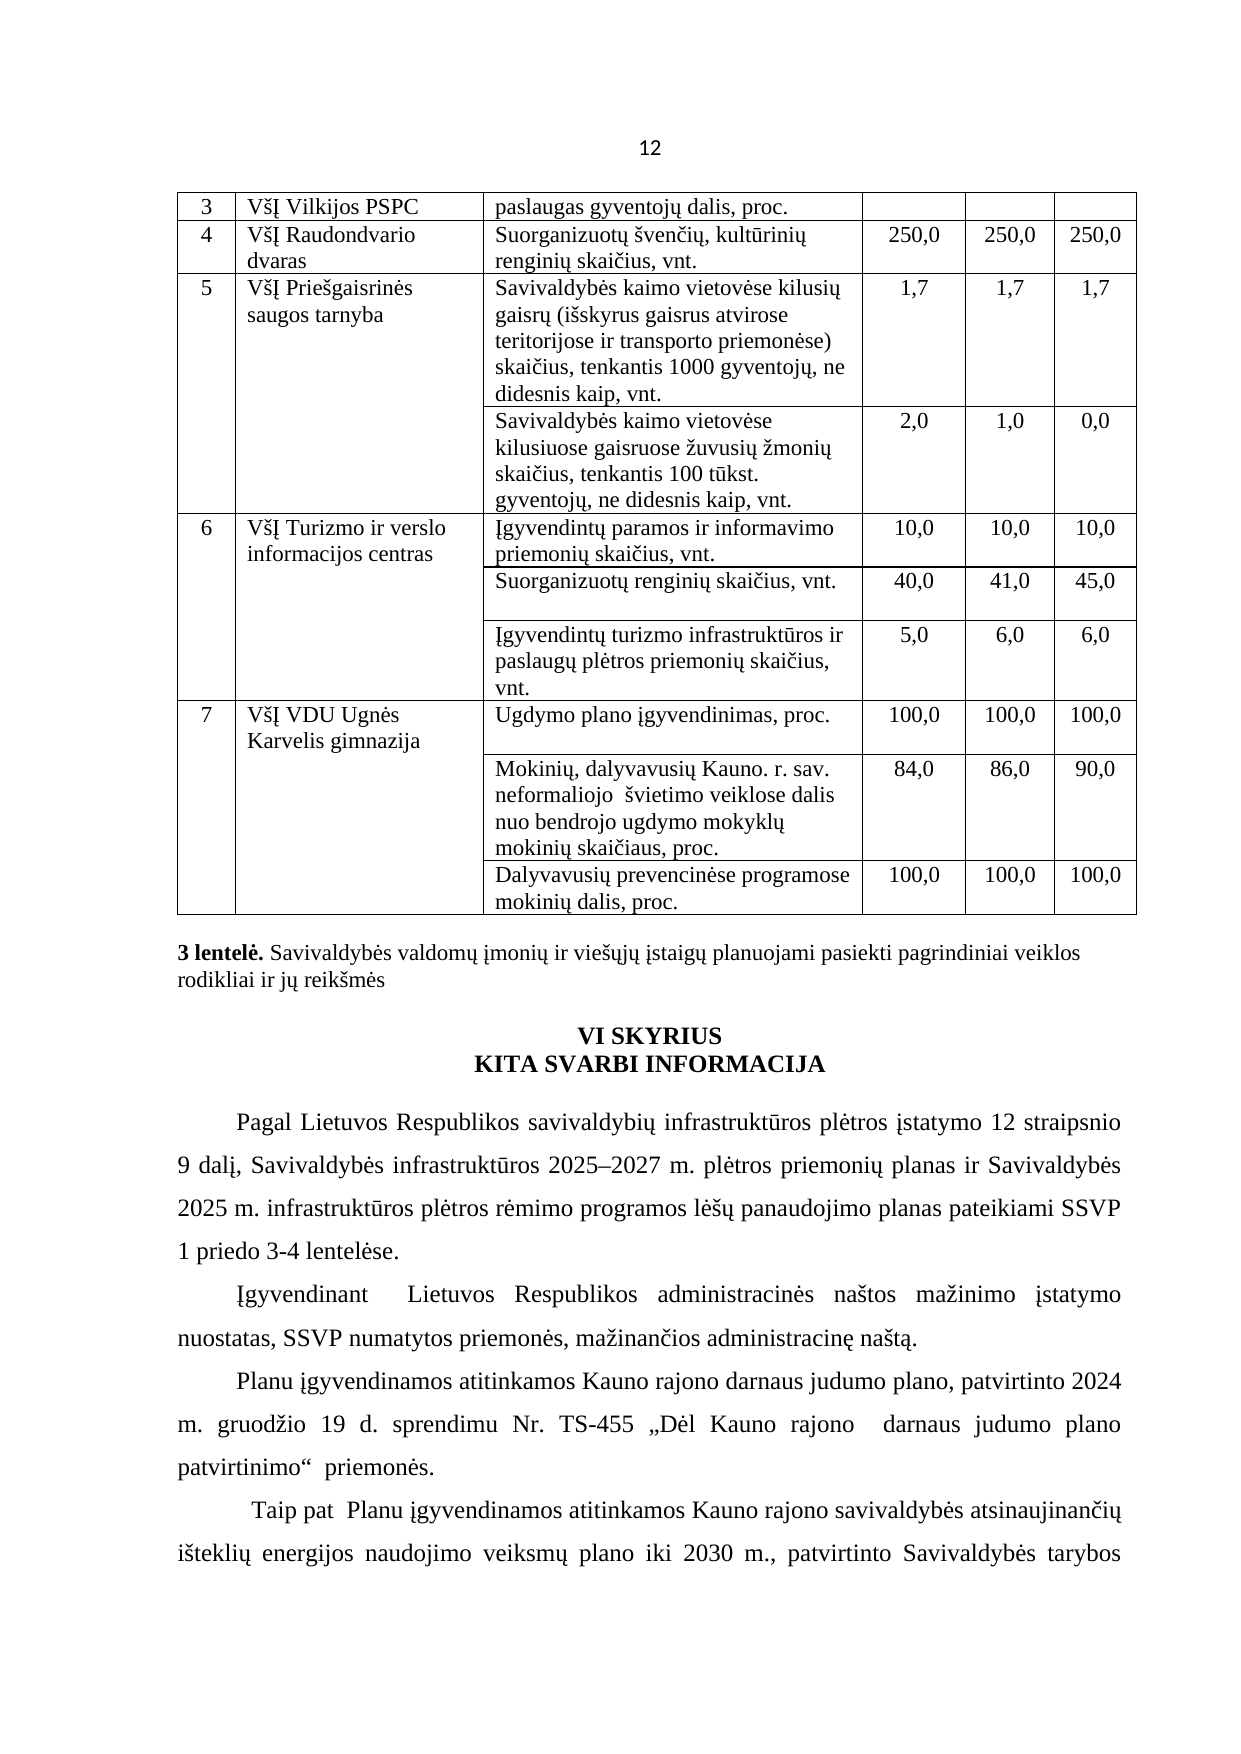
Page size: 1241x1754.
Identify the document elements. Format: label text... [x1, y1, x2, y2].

table_cell 100,0 [1055, 861, 1136, 914]
table_cell 1,7 [1055, 274, 1136, 406]
table_cell VšĮ Raudondvario dvaras [236, 221, 483, 273]
table_cell Įgyvendintų turizmo infrastruktūros ir paslaugų plėtros priemonių skaičius, vnt. [484, 621, 862, 700]
table_cell 250,0 [863, 221, 965, 273]
text Įgyvendinant Lietuvos Respublikos administracinės naštos mažinimo įstatymo nuostatas, SSVP numatytos priemonės, mažinančios administracinę naštą. [177, 1279, 1122, 1351]
table_cell 5,0 [863, 621, 965, 700]
table_cell VšĮ Priešgaisrinės saugos tarnyba [236, 274, 483, 513]
table_cell 6,0 [966, 621, 1054, 700]
table_cell [1055, 193, 1136, 219]
table_cell 86,0 [966, 755, 1054, 860]
text Planu įgyvendinamos atitinkamos Kauno rajono darnaus judumo plano, patvirtinto 2024 m. gruodžio 19 d. sprendimu Nr. TS-455 „Dėl Kauno rajono darnaus judumo plano patvirtinimo“ priemonės. [177, 1366, 1122, 1481]
table_cell 100,0 [863, 701, 965, 754]
table_cell 4 [178, 221, 235, 273]
table_cell 6,0 [1055, 621, 1136, 700]
table_cell Suorganizuotų švenčių, kultūrinių renginių skaičius, vnt. [484, 221, 862, 273]
table_cell 100,0 [863, 861, 965, 914]
table_cell Ugdymo plano įgyvendinimas, proc. [484, 701, 862, 754]
table_cell 100,0 [1055, 701, 1136, 754]
table_cell 5 [178, 274, 235, 513]
table_cell Savivaldybės kaimo vietovėse kilusių gaisrų (išskyrus gaisrus atvirose teritorijose ir transporto priemonėse) skaičius, tenkantis 1000 gyventojų, ne didesnis kaip, vnt. [484, 274, 862, 406]
table_cell Įgyvendintų paramos ir informavimo priemonių skaičius, vnt. [484, 514, 862, 566]
table_cell Dalyvavusių prevencinėse programose mokinių dalis, proc. [484, 861, 862, 914]
table_cell 7 [178, 701, 235, 914]
table_cell Savivaldybės kaimo vietovėse kilusiuose gaisruose žuvusių žmonių skaičius, tenkantis 100 tūkst. gyventojų, ne didesnis kaip, vnt. [484, 407, 862, 513]
table_cell 3 [178, 193, 235, 219]
table_cell 100,0 [966, 861, 1054, 914]
table_cell 90,0 [1055, 755, 1136, 860]
table_cell 6 [178, 514, 235, 700]
table_cell 2,0 [863, 407, 965, 513]
table_cell 250,0 [966, 221, 1054, 273]
table_cell 250,0 [1055, 221, 1136, 273]
text 3 lentelė. Savivaldybės valdomų įmonių ir viešųjų įstaigų planuojami pasiekti pagrindiniai veiklos rodikliai ir jų reikšmės [177, 939, 1122, 992]
table_cell 100,0 [966, 701, 1054, 754]
table_cell VšĮ Vilkijos PSPC [236, 193, 483, 219]
text Pagal Lietuvos Respublikos savivaldybių infrastruktūros plėtros įstatymo 12 straipsnio 9 dalį, Savivaldybės infrastruktūros 2025–2027 m. plėtros priemonių planas ir Savivaldybės 2025 m. infrastruktūros plėtros rėmimo programos lėšų panaudojimo planas pateikiami SSVP 1 priedo 3-4 lentelėse. [177, 1107, 1122, 1265]
table_cell 10,0 [863, 514, 965, 566]
text VI SKYRIUS [177, 1021, 1122, 1049]
table_cell 1,0 [966, 407, 1054, 513]
table_cell 1,7 [863, 274, 965, 406]
table_cell [966, 193, 1054, 219]
table_cell VšĮ Turizmo ir verslo informacijos centras [236, 514, 483, 700]
table_cell 1,7 [966, 274, 1054, 406]
table_cell Suorganizuotų renginių skaičius, vnt. [484, 568, 862, 620]
table_cell 84,0 [863, 755, 965, 860]
text Taip pat Planu įgyvendinamos atitinkamos Kauno rajono savivaldybės atsinaujinančių išteklių energijos naudojimo veiksmų plano iki 2030 m., patvirtinto Savivaldybės tarybos [177, 1495, 1122, 1567]
table_cell [863, 193, 965, 219]
table_cell Mokinių, dalyvavusių Kauno. r. sav. neformaliojo švietimo veiklose dalis nuo bendrojo ugdymo mokyklų mokinių skaičiaus, proc. [484, 755, 862, 860]
table_cell 10,0 [966, 514, 1054, 566]
text KITA SVARBI INFORMACIJA [177, 1049, 1122, 1078]
table_cell 0,0 [1055, 407, 1136, 513]
table_cell 10,0 [1055, 514, 1136, 566]
table_cell 40,0 [863, 568, 965, 620]
table_cell paslaugas gyventojų dalis, proc. [484, 193, 862, 219]
table_cell VšĮ VDU Ugnės Karvelis gimnazija [236, 701, 483, 914]
table_cell 41,0 [966, 568, 1054, 620]
table_cell 45,0 [1055, 568, 1136, 620]
